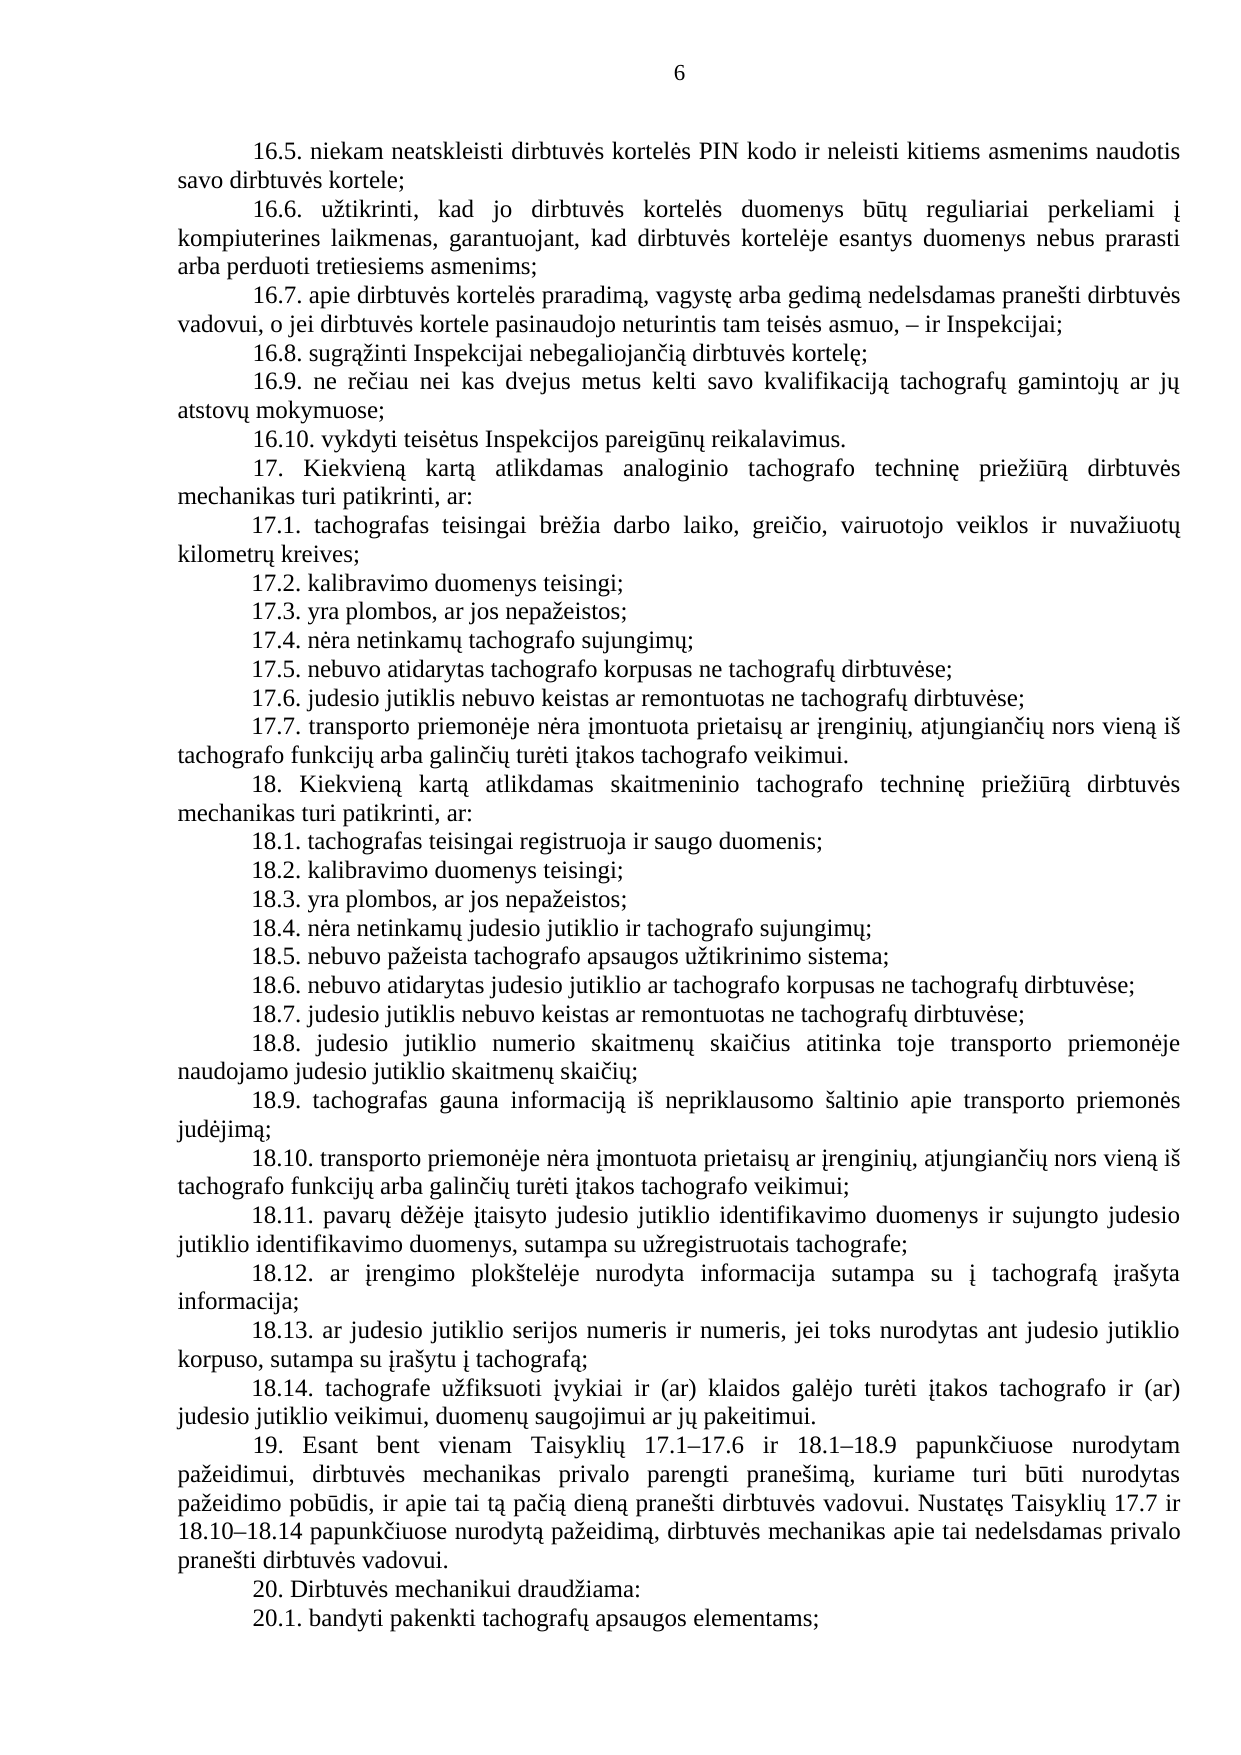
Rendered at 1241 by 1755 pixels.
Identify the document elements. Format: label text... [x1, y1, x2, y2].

text 17.7. transporto priemonėje nėra įmontuota prietaisų ar įrenginių, atjungiančių nors vieną iš tachografo funkcijų arba galinčių turėti įtakos tachografo veikimui. [177, 711, 1181, 769]
text 18.6. nebuvo atidarytas judesio jutiklio ar tachografo korpusas ne tachografų dirbtuvėse; [177, 970, 1181, 999]
text 18.4. nėra netinkamų judesio jutiklio ir tachografo sujungimų; [177, 913, 1181, 941]
text 16.9. ne rečiau nei kas dvejus metus kelti savo kvalifikaciją tachografų gamintojų ar jų atstovų mokymuose; [177, 366, 1181, 424]
text 18. Kiekvieną kartą atlikdamas skaitmeninio tachografo techninę priežiūrą dirbtuvės mechanikas turi patikrinti, ar: [177, 769, 1181, 826]
text 16.7. apie dirbtuvės kortelės praradimą, vagystę arba gedimą nedelsdamas pranešti dirbtuvės vadovui, o jei dirbtuvės kortele pasinaudojo neturintis tam teisės asmuo, – ir Inspekcijai; [177, 280, 1181, 338]
text 17. Kiekvieną kartą atlikdamas analoginio tachografo techninę priežiūrą dirbtuvės mechanikas turi patikrinti, ar: [177, 453, 1181, 510]
text 18.10. transporto priemonėje nėra įmontuota prietaisų ar įrenginių, atjungiančių nors vieną iš tachografo funkcijų arba galinčių turėti įtakos tachografo veikimui; [177, 1143, 1181, 1200]
text 20. Dirbtuvės mechanikui draudžiama: [177, 1574, 1181, 1603]
text 18.13. ar judesio jutiklio serijos numeris ir numeris, jei toks nurodytas ant judesio jutiklio korpuso, sutampa su įrašytu į tachografą; [177, 1315, 1181, 1373]
text 19. Esant bent vienam Taisyklių 17.1–17.6 ir 18.1–18.9 papunkčiuose nurodytam pažeidimui, dirbtuvės mechanikas privalo parengti pranešimą, kuriame turi būti nurodytas pažeidimo pobūdis, ir apie tai tą pačią dieną pranešti dirbtuvės vadovui. Nustatęs Taisyklių 17.7 ir 18.10–18.14 papunkčiuose nurodytą pažeidimą, dirbtuvės mechanikas apie tai nedelsdamas privalo pranešti dirbtuvės vadovui. [177, 1430, 1181, 1574]
text 16.8. sugrąžinti Inspekcijai nebegaliojančią dirbtuvės kortelę; [177, 338, 1181, 366]
text 17.4. nėra netinkamų tachografo sujungimų; [177, 625, 1181, 654]
text 17.3. yra plombos, ar jos nepažeistos; [177, 596, 1181, 625]
text 18.12. ar įrengimo plokštelėje nurodyta informacija sutampa su į tachografą įrašyta informacija; [177, 1258, 1181, 1315]
text 18.7. judesio jutiklis nebuvo keistas ar remontuotas ne tachografų dirbtuvėse; [177, 999, 1181, 1028]
text 16.5. niekam neatskleisti dirbtuvės kortelės PIN kodo ir neleisti kitiems asmenims naudotis savo dirbtuvės kortele; [177, 136, 1181, 194]
text 18.14. tachografe užfiksuoti įvykiai ir (ar) klaidos galėjo turėti įtakos tachografo ir (ar) judesio jutiklio veikimui, duomenų saugojimui ar jų pakeitimui. [177, 1373, 1181, 1430]
text 18.11. pavarų dėžėje įtaisyto judesio jutiklio identifikavimo duomenys ir sujungto judesio jutiklio identifikavimo duomenys, sutampa su užregistruotais tachografe; [177, 1200, 1181, 1258]
text 18.5. nebuvo pažeista tachografo apsaugos užtikrinimo sistema; [177, 941, 1181, 970]
text 18.3. yra plombos, ar jos nepažeistos; [177, 884, 1181, 913]
text 16.6. užtikrinti, kad jo dirbtuvės kortelės duomenys būtų reguliariai perkeliami į kompiuterines laikmenas, garantuojant, kad dirbtuvės kortelėje esantys duomenys nebus prarasti arba perduoti tretiesiems asmenims; [177, 194, 1181, 280]
text 16.10. vykdyti teisėtus Inspekcijos pareigūnų reikalavimus. [177, 424, 1181, 453]
text 18.2. kalibravimo duomenys teisingi; [177, 855, 1181, 884]
text 17.2. kalibravimo duomenys teisingi; [177, 568, 1181, 596]
text 18.1. tachografas teisingai registruoja ir saugo duomenis; [177, 826, 1181, 855]
text 17.6. judesio jutiklis nebuvo keistas ar remontuotas ne tachografų dirbtuvėse; [177, 683, 1181, 711]
text 20.1. bandyti pakenkti tachografų apsaugos elementams; [177, 1603, 1181, 1631]
text 17.1. tachografas teisingai brėžia darbo laiko, greičio, vairuotojo veiklos ir nuvažiuotų kilometrų kreives; [177, 510, 1181, 568]
text 18.8. judesio jutiklio numerio skaitmenų skaičius atitinka toje transporto priemonėje naudojamo judesio jutiklio skaitmenų skaičių; [177, 1028, 1181, 1085]
text 17.5. nebuvo atidarytas tachografo korpusas ne tachografų dirbtuvėse; [177, 654, 1181, 683]
text 18.9. tachografas gauna informaciją iš nepriklausomo šaltinio apie transporto priemonės judėjimą; [177, 1085, 1181, 1143]
